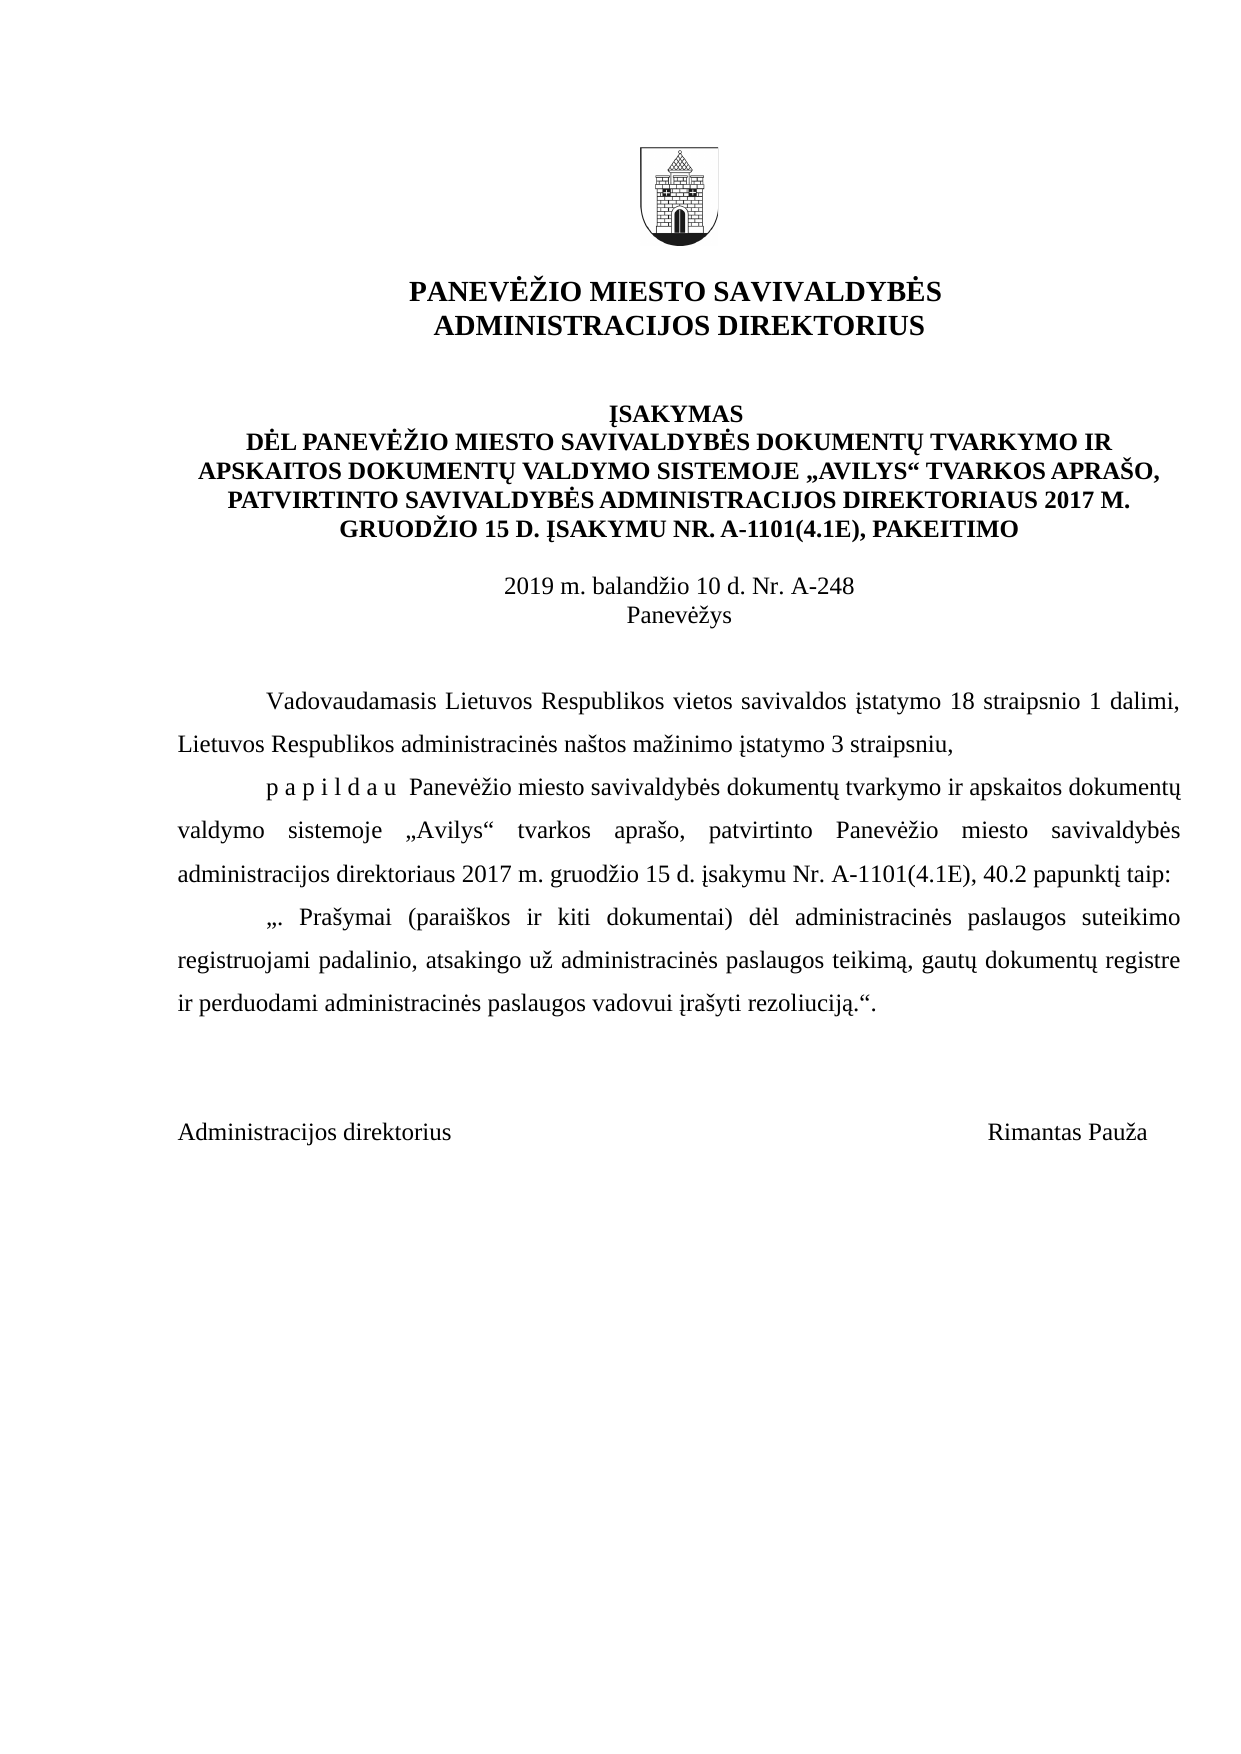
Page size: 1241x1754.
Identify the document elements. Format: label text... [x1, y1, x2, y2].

text p a p i l d a u Panevėžio miesto savivaldybės dokumentų tvarkymo ir apskaitos dokumentų valdymo sistemoje „Avilys“ tvarkos aprašo, patvirtinto Panevėžio miesto savivaldybės administracijos direktoriaus 2017 m. gruodžio 15 d. įsakymu Nr. A-1101(4.1E), 40.2 papunktį taip: [177, 772, 1181, 887]
text Vadovaudamasis Lietuvos Respublikos vietos savivaldos įstatymo 18 straipsnio 1 dalimi, Lietuvos Respublikos administracinės naštos mažinimo įstatymo 3 straipsniu, [177, 686, 1181, 758]
text ADMINISTRACIJOS DIREKTORIUS [177, 308, 1181, 341]
text ĮSAKYMAS [177, 399, 1181, 427]
text 2019 m. balandžio 10 d. Nr. A-248 [177, 571, 1181, 600]
text „. Prašymai (paraiškos ir kiti dokumentai) dėl administracinės paslaugos suteikimo registruojami padalinio, atsakingo už administracinės paslaugos teikimą, gautų dokumentų registre ir perduodami administracinės paslaugos vadovui įrašyti rezoliuciją.“. [177, 902, 1181, 1017]
text Administracijos direktorius Rimantas Pauža [177, 1117, 1181, 1146]
text PANEVĖŽIO MIESTO SAVIVALDYBĖS [177, 274, 1181, 308]
text DĖL PANEVĖŽIO MIESTO SAVIVALDYBĖS DOKUMENTŲ TVARKYMO IR APSKAITOS DOKUMENTŲ VALDYMO SISTEMOJE „AVILYS“ TVARKOS APRAŠO, PATVIRTINTO SAVIVALDYBĖS ADMINISTRACIJOS DIREKTORIAUS 2017 M. GRUODŽIO 15 D. ĮSAKYMU NR. A-1101(4.1E), PAKEITIMO [177, 427, 1181, 542]
text Panevėžys [177, 600, 1181, 629]
